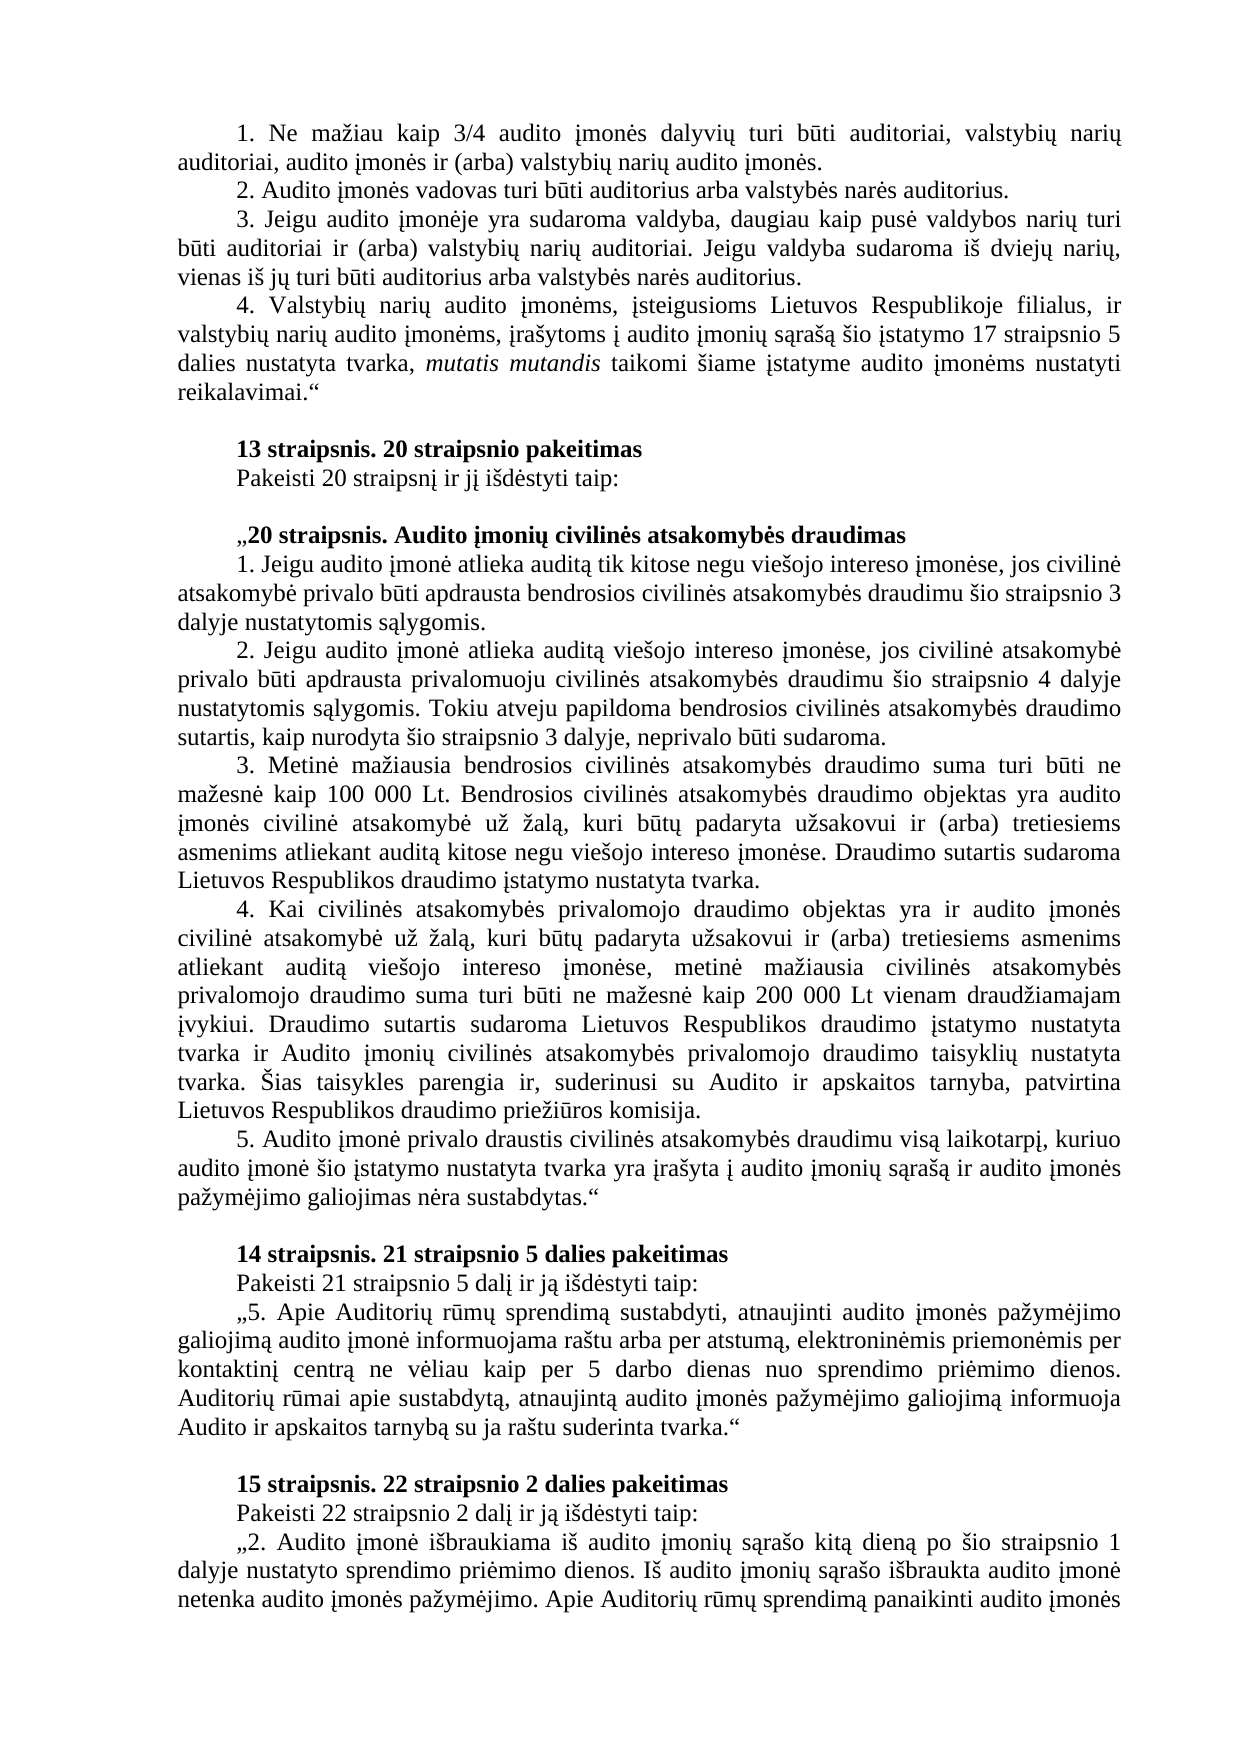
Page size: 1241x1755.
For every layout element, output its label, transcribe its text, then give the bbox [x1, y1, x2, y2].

text 15 straipsnis. 22 straipsnio 2 dalies pakeitimas [177, 1469, 1122, 1498]
text 3. Metinė mažiausia bendrosios civilinės atsakomybės draudimo suma turi būti ne mažesnė kaip 100 000 Lt. Bendrosios civilinės atsakomybės draudimo objektas yra audito įmonės civilinė atsakomybė už žalą, kuri būtų padaryta užsakovui ir (arba) tretiesiems asmenims atliekant auditą kitose negu viešojo intereso įmonėse. Draudimo sutartis sudaroma Lietuvos Respublikos draudimo įstatymo nustatyta tvarka. [177, 751, 1122, 894]
text 4. Kai civilinės atsakomybės privalomojo draudimo objektas yra ir audito įmonės civilinė atsakomybė už žalą, kuri būtų padaryta užsakovui ir (arba) tretiesiems asmenims atliekant auditą viešojo intereso įmonėse, metinė mažiausia civilinės atsakomybės privalomojo draudimo suma turi būti ne mažesnė kaip 200 000 Lt vienam draudžiamajam įvykiui. Draudimo sutartis sudaroma Lietuvos Respublikos draudimo įstatymo nustatyta tvarka ir Audito įmonių civilinės atsakomybės privalomojo draudimo taisyklių nustatyta tvarka. Šias taisykles parengia ir, suderinusi su Audito ir apskaitos tarnyba, patvirtina Lietuvos Respublikos draudimo priežiūros komisija. [177, 894, 1122, 1124]
text Pakeisti 22 straipsnio 2 dalį ir ją išdėstyti taip: [177, 1498, 1122, 1527]
text 2. Jeigu audito įmonė atlieka auditą viešojo intereso įmonėse, jos civilinė atsakomybė privalo būti apdrausta privalomuoju civilinės atsakomybės draudimu šio straipsnio 4 dalyje nustatytomis sąlygomis. Tokiu atveju papildoma bendrosios civilinės atsakomybės draudimo sutartis, kaip nurodyta šio straipsnio 3 dalyje, neprivalo būti sudaroma. [177, 636, 1122, 751]
text 4. Valstybių narių audito įmonėms, įsteigusioms Lietuvos Respublikoje filialus, ir valstybių narių audito įmonėms, įrašytoms į audito įmonių sąrašą šio įstatymo 17 straipsnio 5 dalies nustatyta tvarka, mutatis mutandis taikomi šiame įstatyme audito įmonėms nustatyti reikalavimai.“ [177, 291, 1122, 406]
text „5. Apie Auditorių rūmų sprendimą sustabdyti, atnaujinti audito įmonės pažymėjimo galiojimą audito įmonė informuojama raštu arba per atstumą, elektroninėmis priemonėmis per kontaktinį centrą ne vėliau kaip per 5 darbo dienas nuo sprendimo priėmimo dienos. Auditorių rūmai apie sustabdytą, atnaujintą audito įmonės pažymėjimo galiojimą informuoja Audito ir apskaitos tarnybą su ja raštu suderinta tvarka.“ [177, 1297, 1122, 1441]
text 13 straipsnis. 20 straipsnio pakeitimas [177, 434, 1122, 463]
text 3. Jeigu audito įmonėje yra sudaroma valdyba, daugiau kaip pusė valdybos narių turi būti auditoriai ir (arba) valstybių narių auditoriai. Jeigu valdyba sudaroma iš dviejų narių, vienas iš jų turi būti auditorius arba valstybės narės auditorius. [177, 204, 1122, 291]
text 14 straipsnis. 21 straipsnio 5 dalies pakeitimas [177, 1239, 1122, 1268]
text Pakeisti 20 straipsnį ir jį išdėstyti taip: [177, 463, 1122, 492]
text 1. Ne mažiau kaip 3/4 audito įmonės dalyvių turi būti auditoriai, valstybių narių auditoriai, audito įmonės ir (arba) valstybių narių audito įmonės. [177, 118, 1122, 176]
text Pakeisti 21 straipsnio 5 dalį ir ją išdėstyti taip: [177, 1268, 1122, 1297]
text 2. Audito įmonės vadovas turi būti auditorius arba valstybės narės auditorius. [177, 176, 1122, 204]
text 5. Audito įmonė privalo draustis civilinės atsakomybės draudimu visą laikotarpį, kuriuo audito įmonė šio įstatymo nustatyta tvarka yra įrašyta į audito įmonių sąrašą ir audito įmonės pažymėjimo galiojimas nėra sustabdytas.“ [177, 1124, 1122, 1211]
text „20 straipsnis. Audito įmonių civilinės atsakomybės draudimas [177, 521, 1122, 549]
text „2. Audito įmonė išbraukiama iš audito įmonių sąrašo kitą dieną po šio straipsnio 1 dalyje nustatyto sprendimo priėmimo dienos. Iš audito įmonių sąrašo išbraukta audito įmonė netenka audito įmonės pažymėjimo. Apie Auditorių rūmų sprendimą panaikinti audito įmonės [177, 1527, 1122, 1613]
text 1. Jeigu audito įmonė atlieka auditą tik kitose negu viešojo intereso įmonėse, jos civilinė atsakomybė privalo būti apdrausta bendrosios civilinės atsakomybės draudimu šio straipsnio 3 dalyje nustatytomis sąlygomis. [177, 549, 1122, 636]
